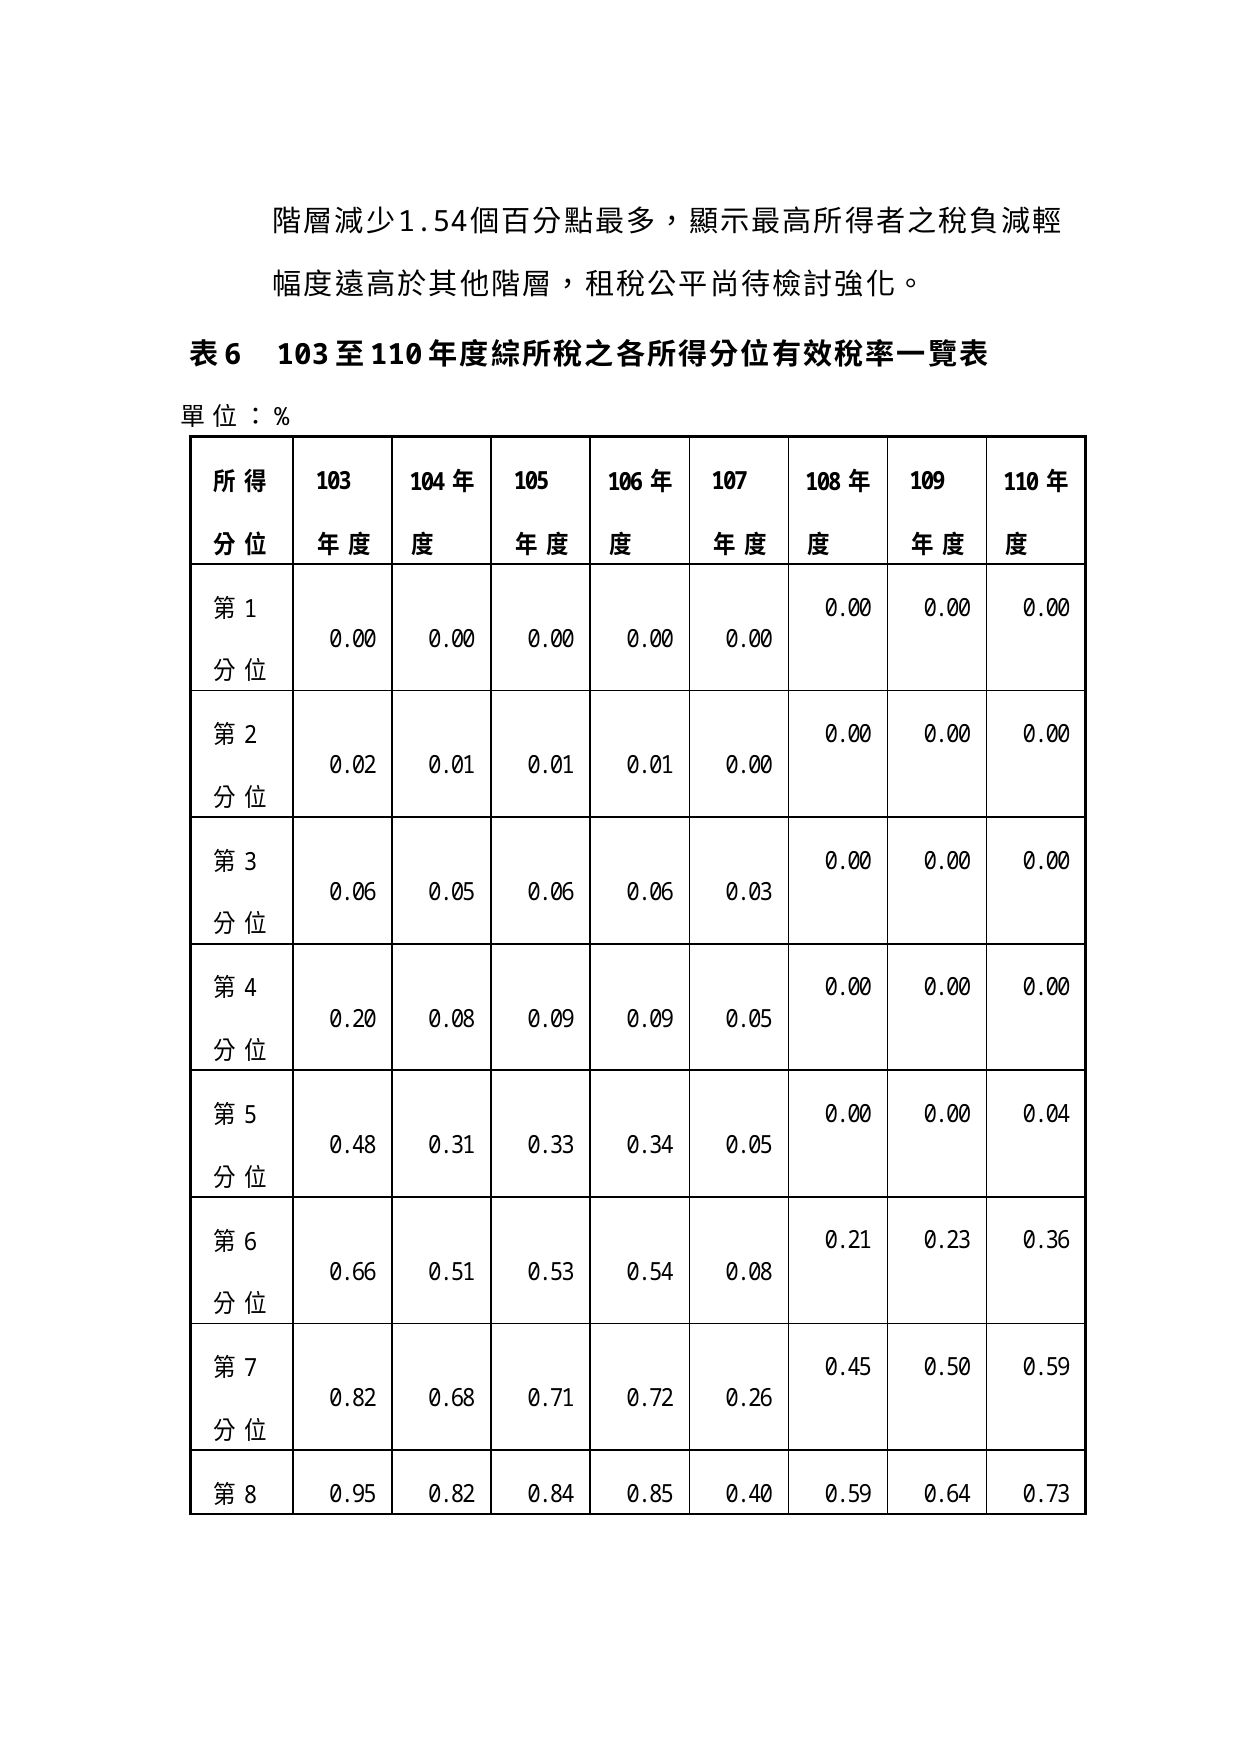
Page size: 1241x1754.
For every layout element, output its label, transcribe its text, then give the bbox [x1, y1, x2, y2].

table_cell 0.59 [789, 1451, 887, 1513]
table_cell 0.09 [492, 945, 589, 1069]
table_cell 0.00 [789, 945, 887, 1069]
table_cell 0.50 [888, 1324, 986, 1449]
table_cell 0.72 [591, 1324, 689, 1449]
table_cell 第4分位 [192, 945, 292, 1069]
table_cell 0.00 [888, 691, 986, 816]
table_cell 0.23 [888, 1198, 986, 1322]
table_cell 0.09 [591, 945, 689, 1069]
table_cell 第7分位 [192, 1324, 292, 1449]
table_cell 0.00 [888, 1071, 986, 1196]
table_header 106年度 [591, 438, 689, 563]
table_cell 0.54 [591, 1198, 689, 1322]
table_cell 0.00 [492, 565, 589, 690]
table_cell 0.59 [987, 1324, 1084, 1449]
table_cell 0.51 [393, 1198, 490, 1322]
table_cell 0.21 [789, 1198, 887, 1322]
table_cell 第1分位 [192, 565, 292, 690]
table_cell 0.00 [789, 565, 887, 690]
table_cell 0.00 [987, 945, 1084, 1069]
table_cell 0.00 [591, 565, 689, 690]
table_cell 0.53 [492, 1198, 589, 1322]
table_cell 0.00 [987, 565, 1084, 690]
table_cell 0.85 [591, 1451, 689, 1513]
table_header 107年度 [690, 438, 788, 563]
table_cell 0.71 [492, 1324, 589, 1449]
text 表6 103至110年度綜所稅之各所得分位有效稅率一覽表 單位：% [177, 310, 1054, 435]
table_cell 0.01 [591, 691, 689, 816]
table_cell 0.00 [987, 818, 1084, 943]
table_cell 0.34 [591, 1071, 689, 1196]
table_cell 0.00 [789, 818, 887, 943]
table_cell 0.20 [294, 945, 391, 1069]
table_cell 0.06 [492, 818, 589, 943]
table_header 108年度 [789, 438, 887, 563]
table_header 110年度 [987, 438, 1084, 563]
table_cell 第8 [192, 1451, 292, 1513]
table_cell 0.66 [294, 1198, 391, 1322]
table_header 105年度 [492, 438, 589, 563]
text 階層減少1.54個百分點最多，顯示最高所得者之稅負減輕幅度遠高於其他階層，租稅公平尚待檢討強化。 [266, 177, 1063, 302]
table_cell 0.26 [690, 1324, 788, 1449]
table_cell 第2分位 [192, 691, 292, 816]
table_cell 0.84 [492, 1451, 589, 1513]
table_cell 0.31 [393, 1071, 490, 1196]
table_cell 0.00 [690, 565, 788, 690]
table_cell 0.04 [987, 1071, 1084, 1196]
table_cell 0.82 [393, 1451, 490, 1513]
table_cell 0.02 [294, 691, 391, 816]
table_cell 0.00 [888, 945, 986, 1069]
table_header 所得分位 [192, 438, 292, 563]
table_cell 0.05 [690, 1071, 788, 1196]
table_cell 0.06 [294, 818, 391, 943]
table_cell 0.68 [393, 1324, 490, 1449]
table_cell 0.05 [393, 818, 490, 943]
table_cell 0.05 [690, 945, 788, 1069]
table_cell 0.03 [690, 818, 788, 943]
table_cell 0.36 [987, 1198, 1084, 1322]
table_cell 0.01 [492, 691, 589, 816]
table_cell 0.33 [492, 1071, 589, 1196]
table_cell 0.73 [987, 1451, 1084, 1513]
table_cell 0.00 [987, 691, 1084, 816]
table_cell 0.00 [789, 691, 887, 816]
table_cell 第6分位 [192, 1198, 292, 1322]
table_cell 0.00 [888, 818, 986, 943]
table_cell 0.00 [888, 565, 986, 690]
table_cell 0.00 [393, 565, 490, 690]
table_header 104年度 [393, 438, 490, 563]
table_header 109年度 [888, 438, 986, 563]
table_header 103年度 [294, 438, 391, 563]
table_cell 0.01 [393, 691, 490, 816]
table_cell 0.00 [690, 691, 788, 816]
table_cell 0.40 [690, 1451, 788, 1513]
table_cell 0.08 [393, 945, 490, 1069]
table_cell 0.08 [690, 1198, 788, 1322]
table_cell 0.48 [294, 1071, 391, 1196]
table_cell 0.64 [888, 1451, 986, 1513]
table_cell 第3分位 [192, 818, 292, 943]
table_cell 0.45 [789, 1324, 887, 1449]
table_cell 第5分位 [192, 1071, 292, 1196]
table_cell 0.95 [294, 1451, 391, 1513]
table_cell 0.06 [591, 818, 689, 943]
table_cell 0.82 [294, 1324, 391, 1449]
table_cell 0.00 [294, 565, 391, 690]
table_cell 0.00 [789, 1071, 887, 1196]
